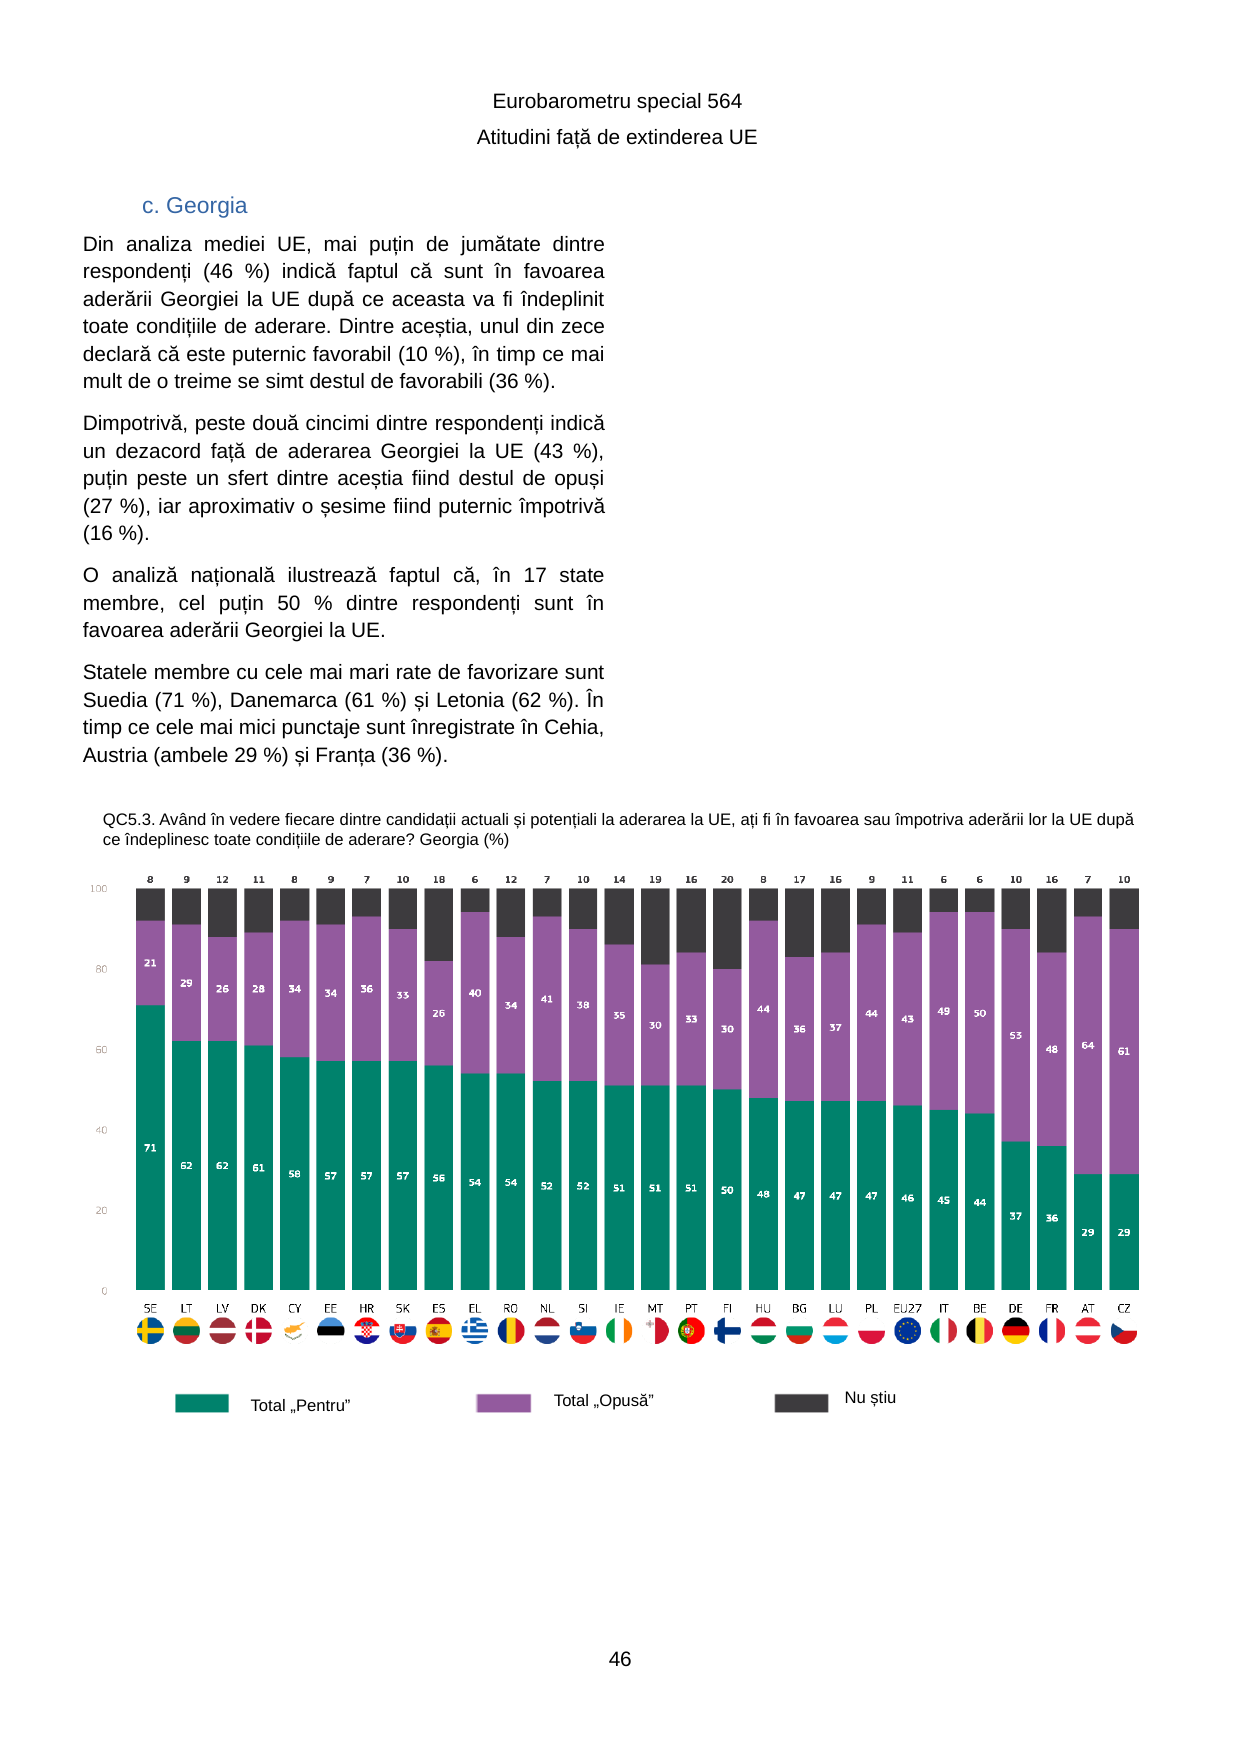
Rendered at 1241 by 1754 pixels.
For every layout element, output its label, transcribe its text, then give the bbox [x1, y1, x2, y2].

picture [145, 1378, 835, 1416]
text O analiză națională ilustrează faptul că, în 17 state membre, cel puțin 50 % dintre respondenți sunt în favoarea aderării Georgiei la UE. [83, 563, 605, 642]
text Statele membre cu cele mai mari rate de favorizare sunt Suedia (71 %), Danemarca (61 %) și Letonia (62 %). În timp ce cele mai mici punctaje sunt înregistrate în Cehia, Austria (ambele 29 %) și Franța (36 %). [83, 660, 605, 767]
text Din analiza mediei UE, mai puțin de jumătate dintre respondenți (46 %) indică faptul că sunt în favoarea aderării Georgiei la UE după ce aceasta va fi îndeplinit toate condițiile de aderare. Dintre aceștia, unul din zece declară că este puternic favorabil (10 %), în timp ce mai mult de o treime se simt destul de favorabili (36 %). [83, 231, 605, 393]
picture [82, 869, 1147, 1353]
text Dimpotrivă, peste două cincimi dintre respondenți indică un dezacord față de aderarea Georgiei la UE (43 %), puțin peste un sfert dintre aceștia fiind destul de opuși (27 %), iar aproximativ o șesime fiind puternic împotrivă (16 %). [83, 411, 605, 545]
subtitle c. Georgia [142, 192, 605, 219]
